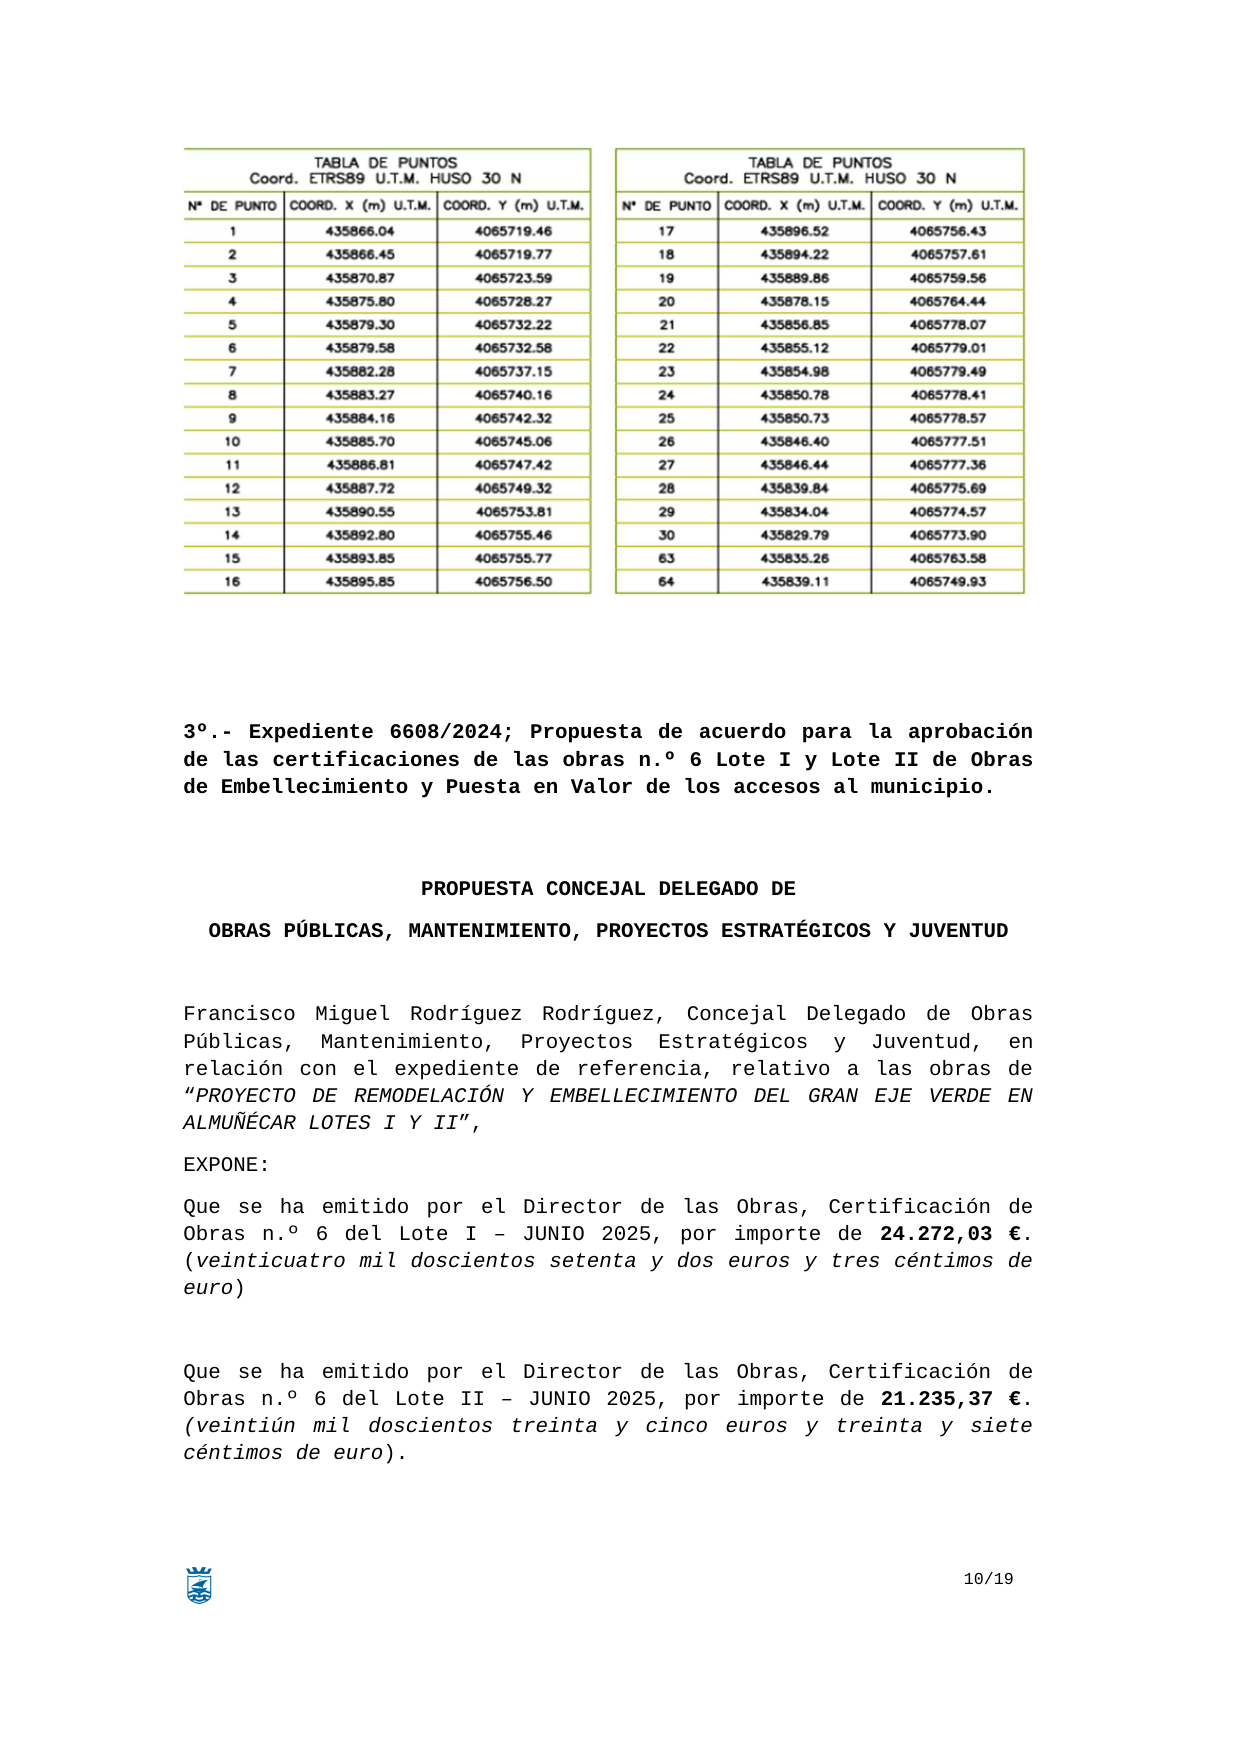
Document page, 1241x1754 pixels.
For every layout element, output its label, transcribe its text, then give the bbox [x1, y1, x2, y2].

text Francisco Miguel Rodríguez Rodríguez, Concejal Delegado de Obras Públicas, Mantenimiento, Proyectos Estratégicos y Juventud, en relación con el expediente de referencia, relativo a las obras de “PROYECTO DE REMODELACIÓN Y EMBELLECIMIENTO DEL GRAN EJE VERDE EN ALMUÑÉCAR LOTES I Y II”, [183, 1003, 1033, 1136]
text EXPONE: [183, 1154, 1033, 1178]
picture [183, 147, 1040, 597]
text OBRAS PÚBLICAS, MANTENIMIENTO, PROYECTOS ESTRATÉGICOS Y JUVENTUD [183, 920, 1033, 943]
subtitle 3º.- Expediente 6608/2024; Propuesta de acuerdo para la aprobación de las certificaciones de las obras n.º 6 Lote I y Lote II de Obras de Embellecimiento y Puesta en Valor de los accesos al municipio. [183, 721, 1033, 799]
text Que se ha emitido por el Director de las Obras, Certificación de Obras n.º 6 del Lote I – JUNIO 2025, por importe de 24.272,03 €. (veinticuatro mil doscientos setenta y dos euros y tres céntimos de euro) [183, 1196, 1033, 1301]
text PROPUESTA CONCEJAL DELEGADO DE [183, 878, 1033, 902]
text Que se ha emitido por el Director de las Obras, Certificación de Obras n.º 6 del Lote II – JUNIO 2025, por importe de 21.235,37 €. (veintiún mil doscientos treinta y cinco euros y treinta y siete céntimos de euro). [183, 1361, 1033, 1466]
picture [183, 1562, 214, 1607]
